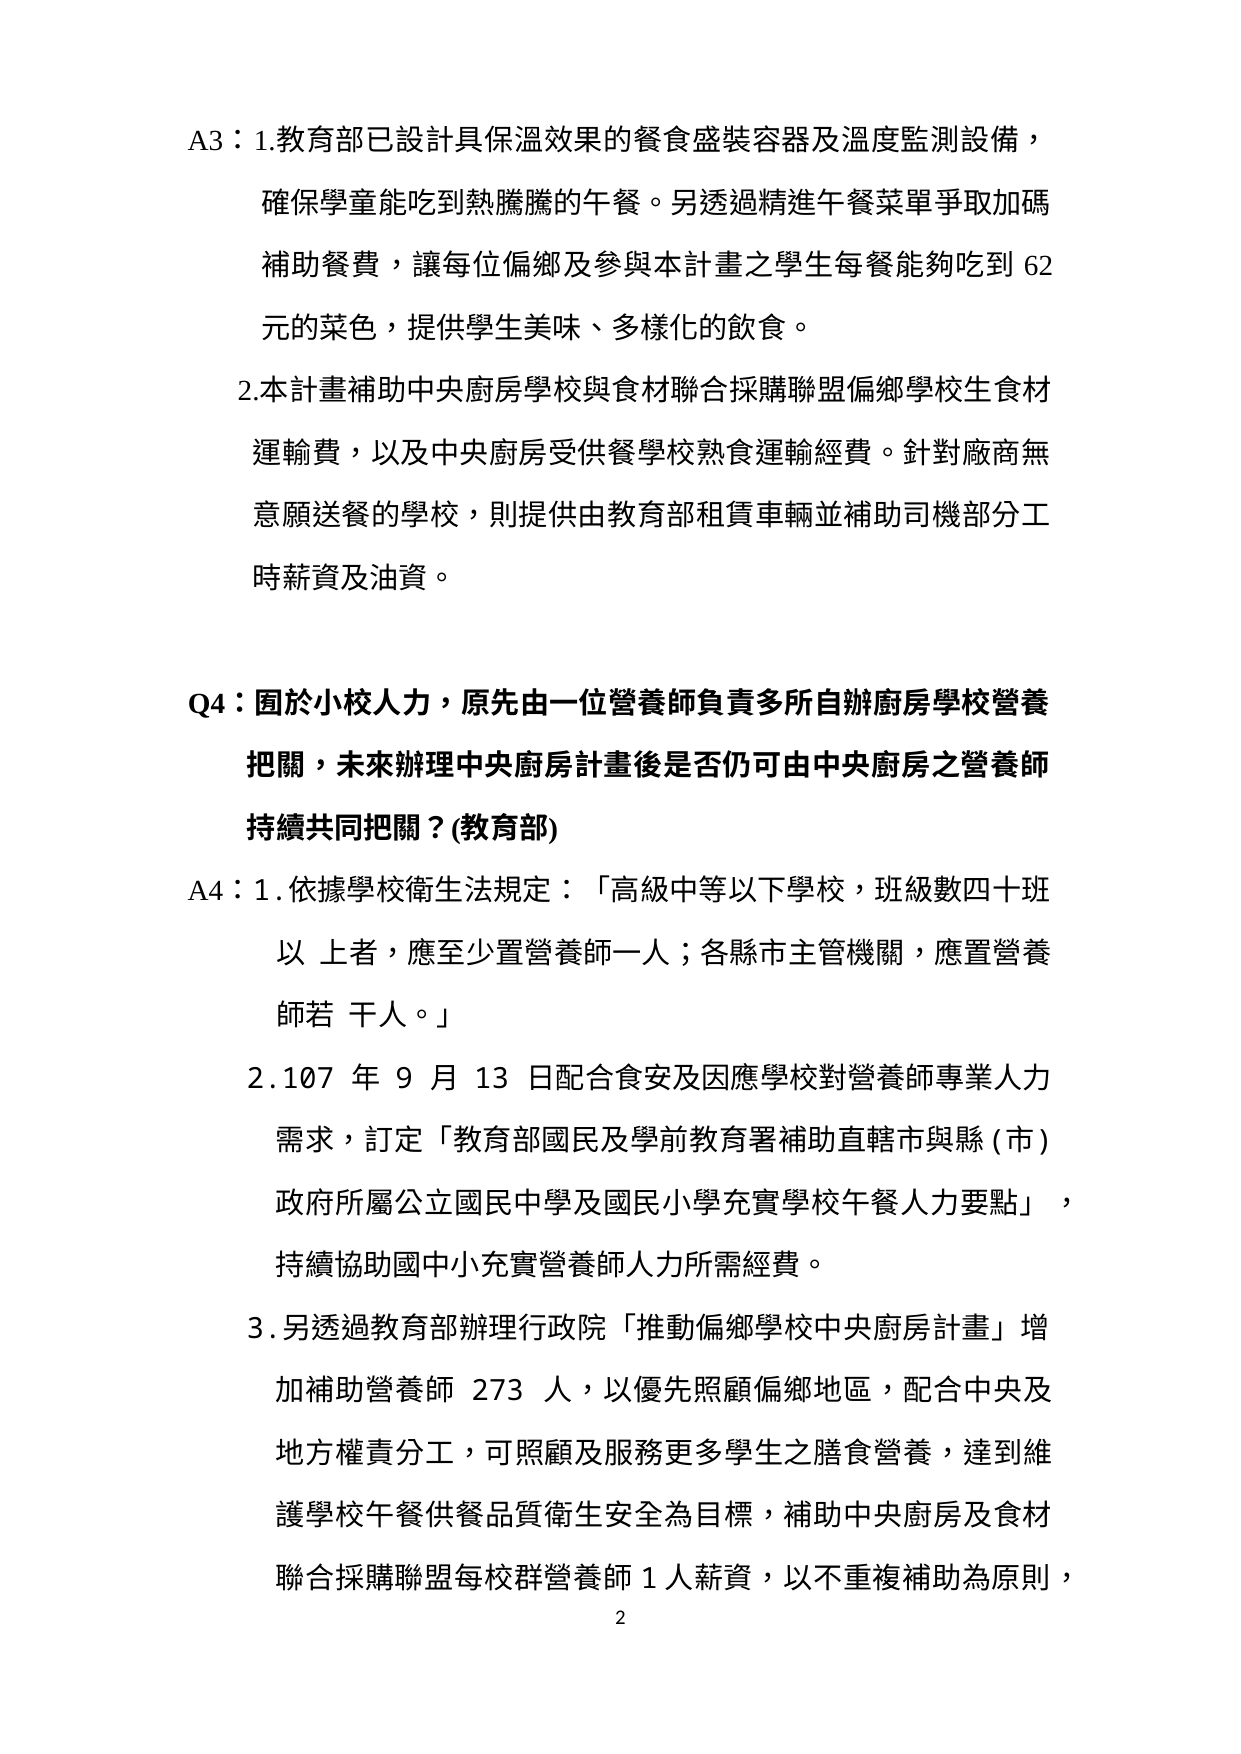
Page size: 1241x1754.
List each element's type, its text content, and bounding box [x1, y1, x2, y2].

text 3.另透過教育部辦理行政院「推動偏鄉學校中央廚房計畫」增加補助營養師 273 人，以優先照顧偏鄉地區，配合中央及地方權責分工，可照顧及服務更多學生之膳食營養，達到維護學校午餐供餐品質衛生安全為目標，補助中央廚房及食材聯合採購聯盟每校群營養師1人薪資，以不重複補助為原則，透過聯合菜單、聯合招標及行政統籌方式，服務偏鄉學校學童並減輕學校午餐行政負擔。 [246, 1284, 1053, 1596]
text 2.107 年 9 月 13 日配合食安及因應學校對營養師專業人力需求，訂定「教育部國民及學前教育署補助直轄市與縣(市)政府所屬公立國民中學及國民小學充實學校午餐人力要點」，持續協助國中小充實營養師人力所需經費。 [246, 1034, 1053, 1284]
text A3：1.教育部已設計具保溫效果的餐食盛裝容器及溫度監測設備，確保學童能吃到熱騰騰的午餐。另透過精進午餐菜單爭取加碼補助餐費，讓每位偏鄉及參與本計畫之學生每餐能夠吃到62元的菜色，提供學生美味、多樣化的飲食。 [187, 96, 1053, 346]
text A4：1.依據學校衛生法規定：「高級中等以下學校，班級數四十班以 上者，應至少置營養師一人；各縣市主管機關，應置營養師若 干人。」 [187, 846, 1053, 1034]
text 2.本計畫補助中央廚房學校與食材聯合採購聯盟偏鄉學校生食材運輸費，以及中央廚房受供餐學校熟食運輸經費。針對廠商無意願送餐的學校，則提供由教育部租賃車輛並補助司機部分工時薪資及油資。 [237, 346, 1053, 596]
text Q4：囿於小校人力，原先由一位營養師負責多所自辦廚房學校營養把關，未來辦理中央廚房計畫後是否仍可由中央廚房之營養師持續共同把關？(教育部) [188, 659, 1053, 846]
